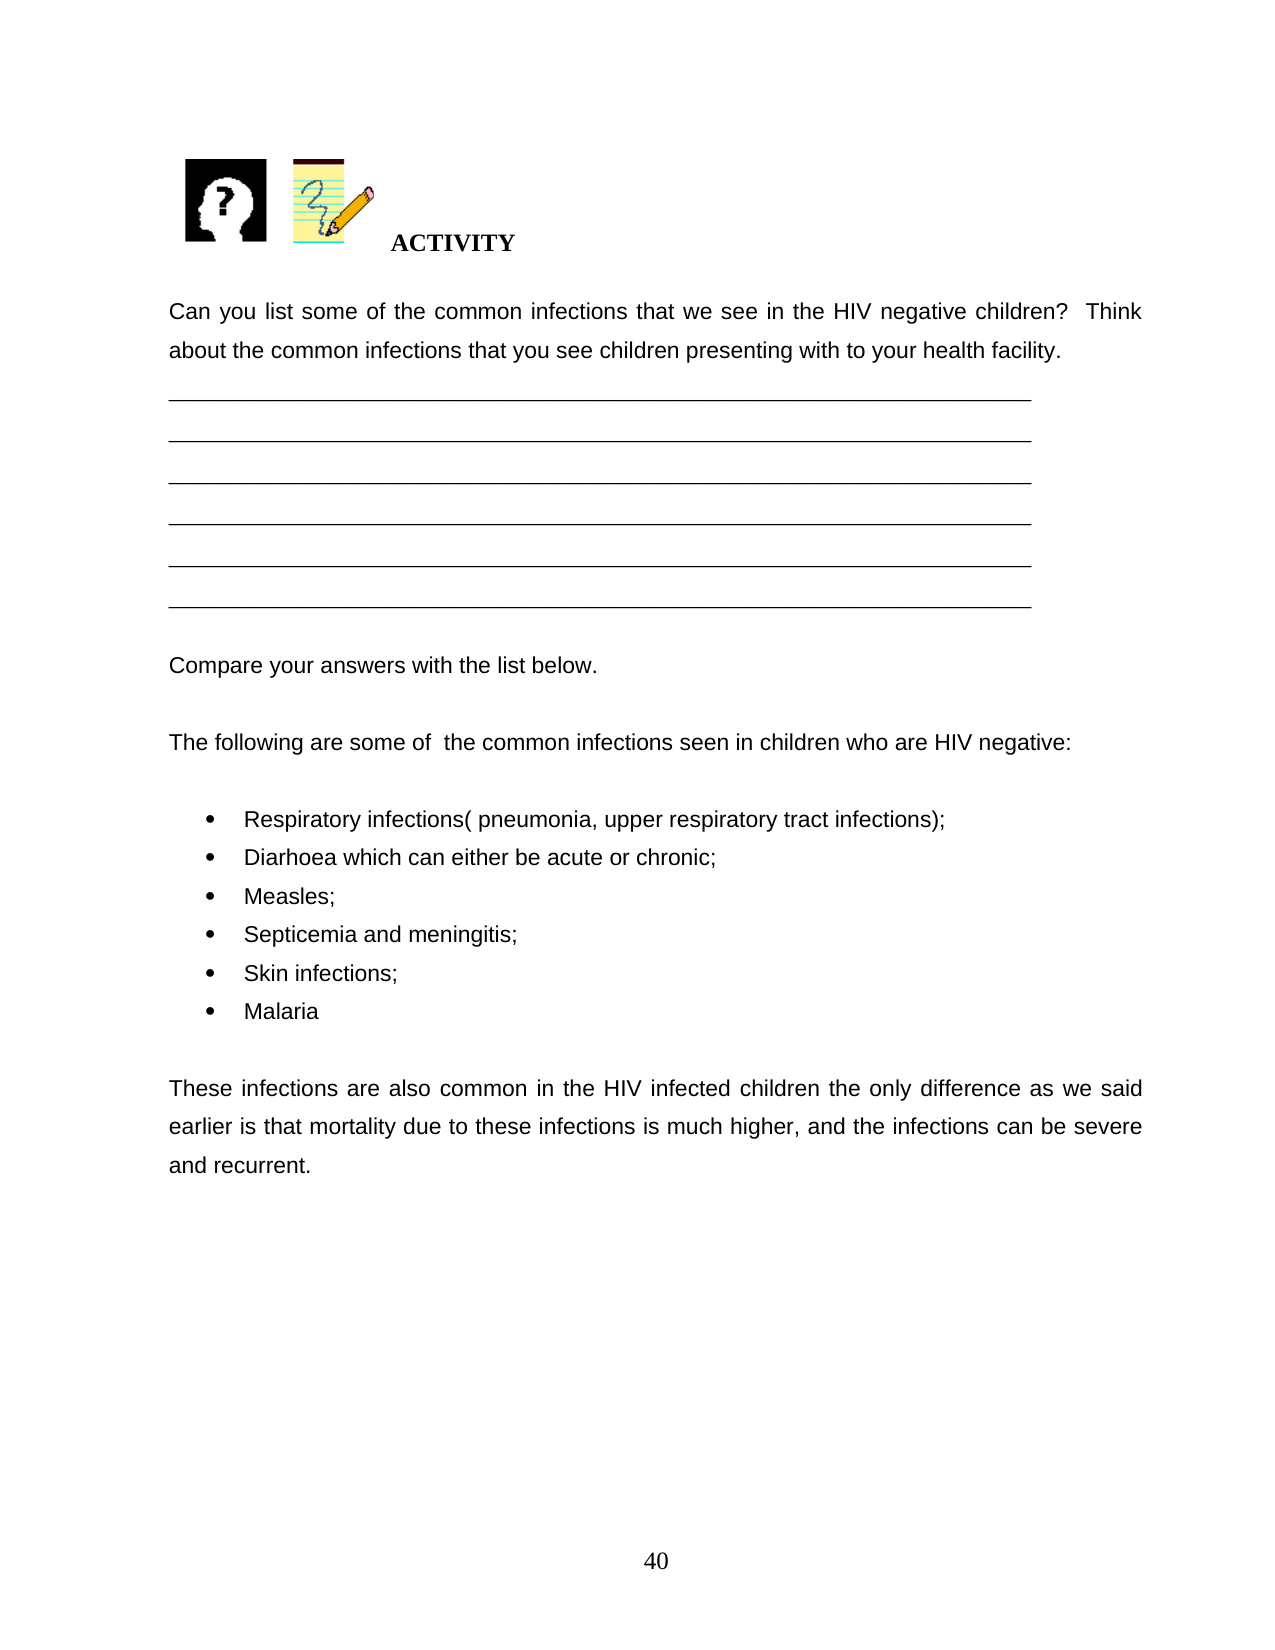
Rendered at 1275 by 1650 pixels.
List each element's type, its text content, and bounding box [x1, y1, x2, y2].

list Respiratory infections( pneumonia, upper respiratory tract infections); [206, 807, 1144, 832]
text These infections are also common in the HIV infected children the only difference as we said earlier is that mortality due to these infections is much higher, and the infections can be severe and recurrent. [169, 1076, 1144, 1178]
list Septicemia and meningitis; [206, 922, 1144, 947]
picture [185, 159, 374, 243]
table_header ACTIVITY Can you list some of the common infections that we see in the HIV negative children? Think about the common infections that you see children presenting with to your health facility. _____________________________________________________________________ _____________________________________________________________________ _____________________________________________________________________ _____________________________________________________________________ _____________________________________________________________________ _____________________________________________________________________ [158, 150, 1155, 611]
list Malaria [206, 999, 1144, 1024]
list Measles; [206, 883, 1144, 909]
text The following are some of the common infections seen in children who are HIV negative: [169, 730, 1144, 755]
text Compare your answers with the list below. [169, 653, 1144, 678]
list Diarhoea which can either be acute or chronic; [206, 845, 1144, 871]
list Skin infections; [206, 960, 1144, 986]
